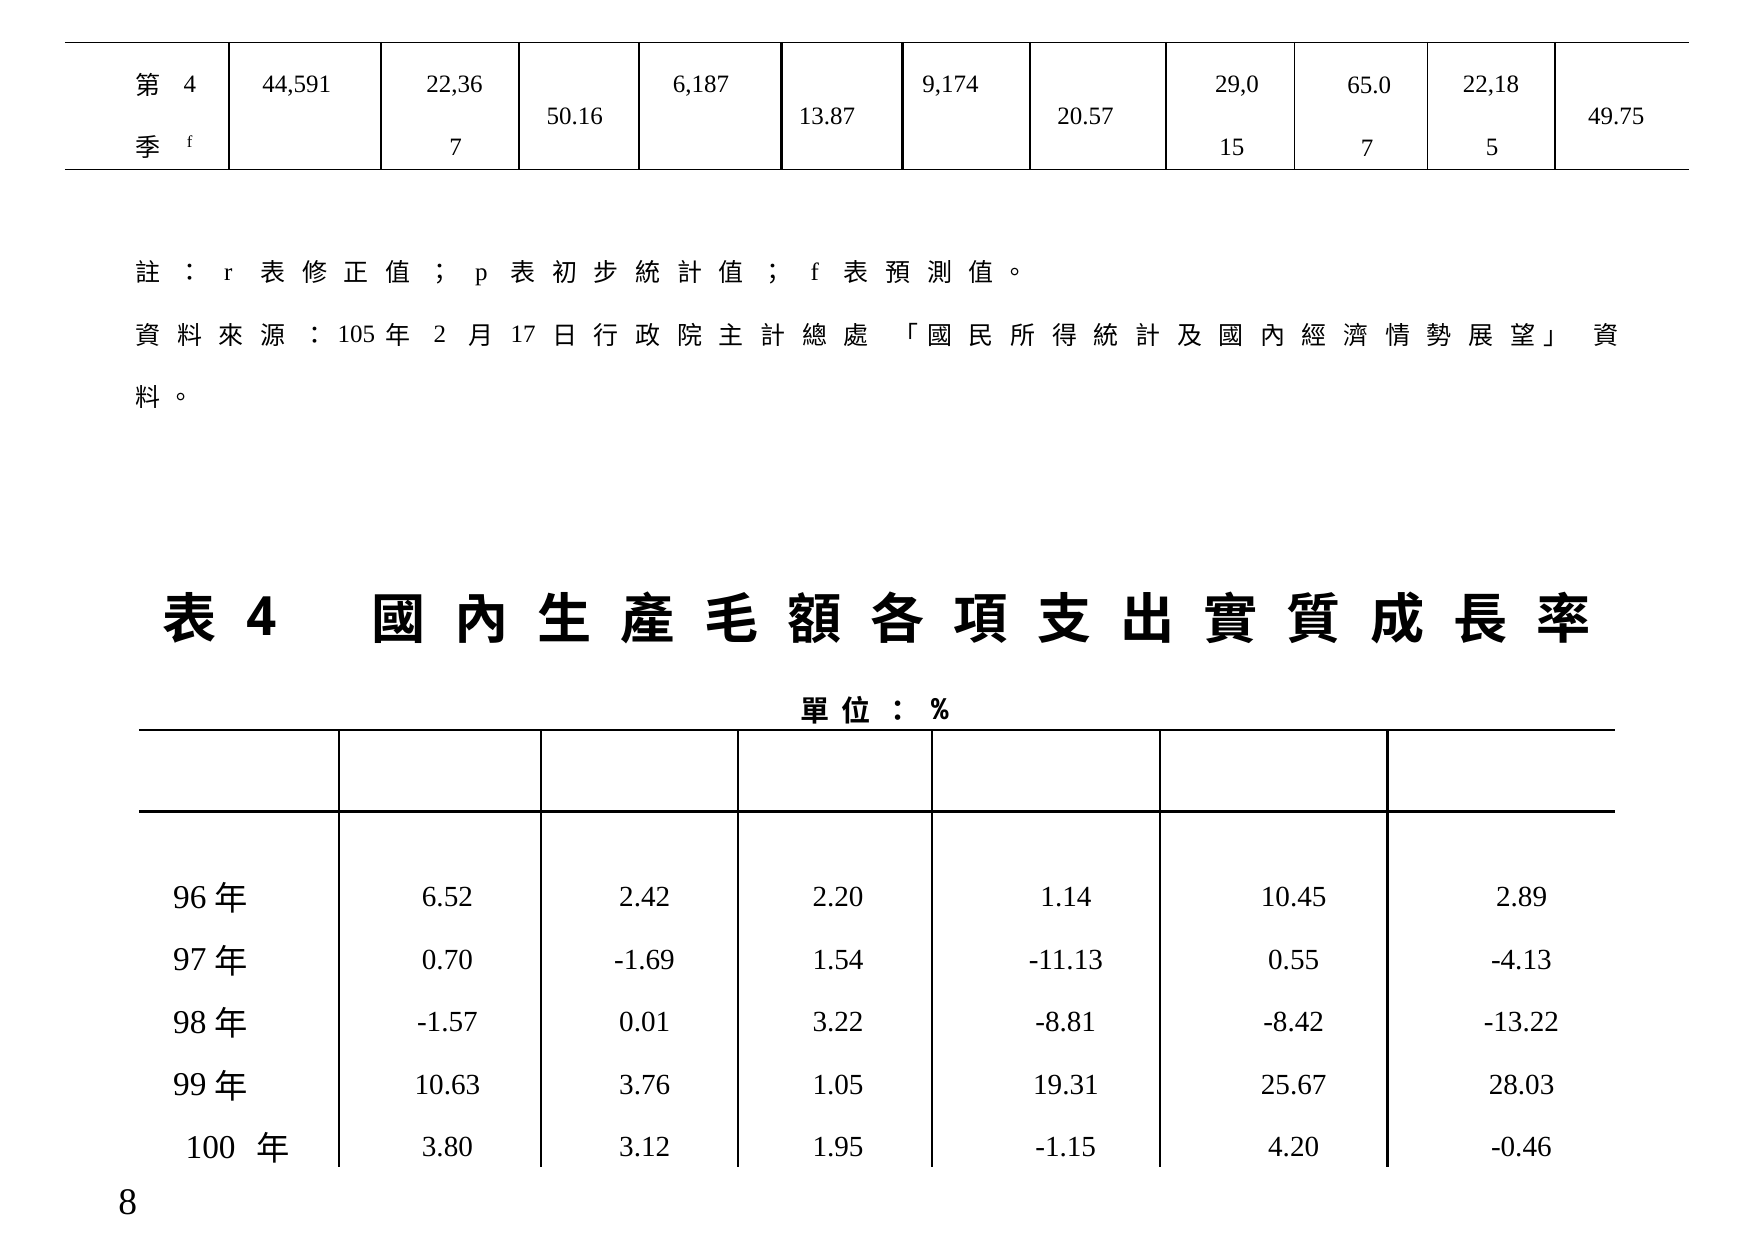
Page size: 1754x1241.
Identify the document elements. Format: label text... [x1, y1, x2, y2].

table_cell 98年 [139, 979, 338, 1042]
table_cell 65.07 [1295, 43, 1427, 169]
table_cell -4.13 [1389, 917, 1615, 979]
table_cell 0.55 [1161, 917, 1386, 979]
table_cell 22,367 [382, 43, 518, 169]
table_cell 3.12 [542, 1104, 737, 1167]
table_header 民間消費 [542, 731, 737, 810]
subtitle 表4 國內生產毛額各項支出實質成長率 單位：% [127, 542, 1627, 729]
table_cell 25.67 [1161, 1042, 1386, 1104]
table_header 年（季）別 [139, 731, 338, 810]
table_cell 6,187 [640, 43, 780, 169]
table_cell 1.95 [739, 1104, 931, 1167]
table_cell 0.70 [340, 917, 540, 979]
table_cell 1.14 [933, 813, 1159, 917]
table_cell 1.05 [739, 1042, 931, 1104]
table_cell 44,591 [230, 43, 380, 169]
table_cell 1.54 [739, 917, 931, 979]
table_cell 第4季f [65, 43, 228, 169]
table_cell 2.89 [1389, 813, 1615, 917]
table_cell -11.13 [933, 917, 1159, 979]
table_cell 2.20 [739, 813, 931, 917]
table_cell -1.69 [542, 917, 737, 979]
table_cell 29,015 [1167, 43, 1294, 169]
table_cell 10.45 [1161, 813, 1386, 917]
table_cell 10.63 [340, 1042, 540, 1104]
table_cell 6.52 [340, 813, 540, 917]
table_header 固定資本 形成毛額 [933, 731, 1159, 810]
table_cell 19.31 [933, 1042, 1159, 1104]
table_cell -13.22 [1389, 979, 1615, 1042]
table_cell 2.42 [542, 813, 737, 917]
table_cell -8.81 [933, 979, 1159, 1042]
table_cell 49.75 [1556, 43, 1689, 169]
table_header 經濟成長率 [340, 731, 540, 810]
table_cell -0.46 [1389, 1104, 1615, 1167]
table_cell 28.03 [1389, 1042, 1615, 1104]
table_cell 99年 [139, 1042, 338, 1104]
table_cell 0.01 [542, 979, 737, 1042]
text 註：r 表修正值；p表初步統計值；f表預測值。 [127, 229, 1627, 292]
table_cell -1.15 [933, 1104, 1159, 1167]
table_cell 3.76 [542, 1042, 737, 1104]
text 資料來源：105年2月17日行政院主計總處「國民所得統計及國內經濟情勢展望」資料。 [127, 292, 1627, 417]
table_header 商品及服務 輸出 [1161, 731, 1386, 810]
table_cell 100年 [139, 1104, 338, 1167]
table_cell 97年 [139, 917, 338, 979]
table_cell 9,174 [904, 43, 1029, 169]
table_cell -1.57 [340, 979, 540, 1042]
table_header 商品及服務 輸入 [1389, 731, 1615, 810]
table_cell -8.42 [1161, 979, 1386, 1042]
table_cell 50.16 [520, 43, 638, 169]
table_cell 4.20 [1161, 1104, 1386, 1167]
table_cell 3.22 [739, 979, 931, 1042]
table_cell 20.57 [1031, 43, 1165, 169]
table_cell 22,185 [1428, 43, 1554, 169]
table_cell 3.80 [340, 1104, 540, 1167]
table_header 政府消費 [739, 731, 931, 810]
table_cell 13.87 [783, 43, 901, 169]
table_cell 96年 [139, 813, 338, 917]
